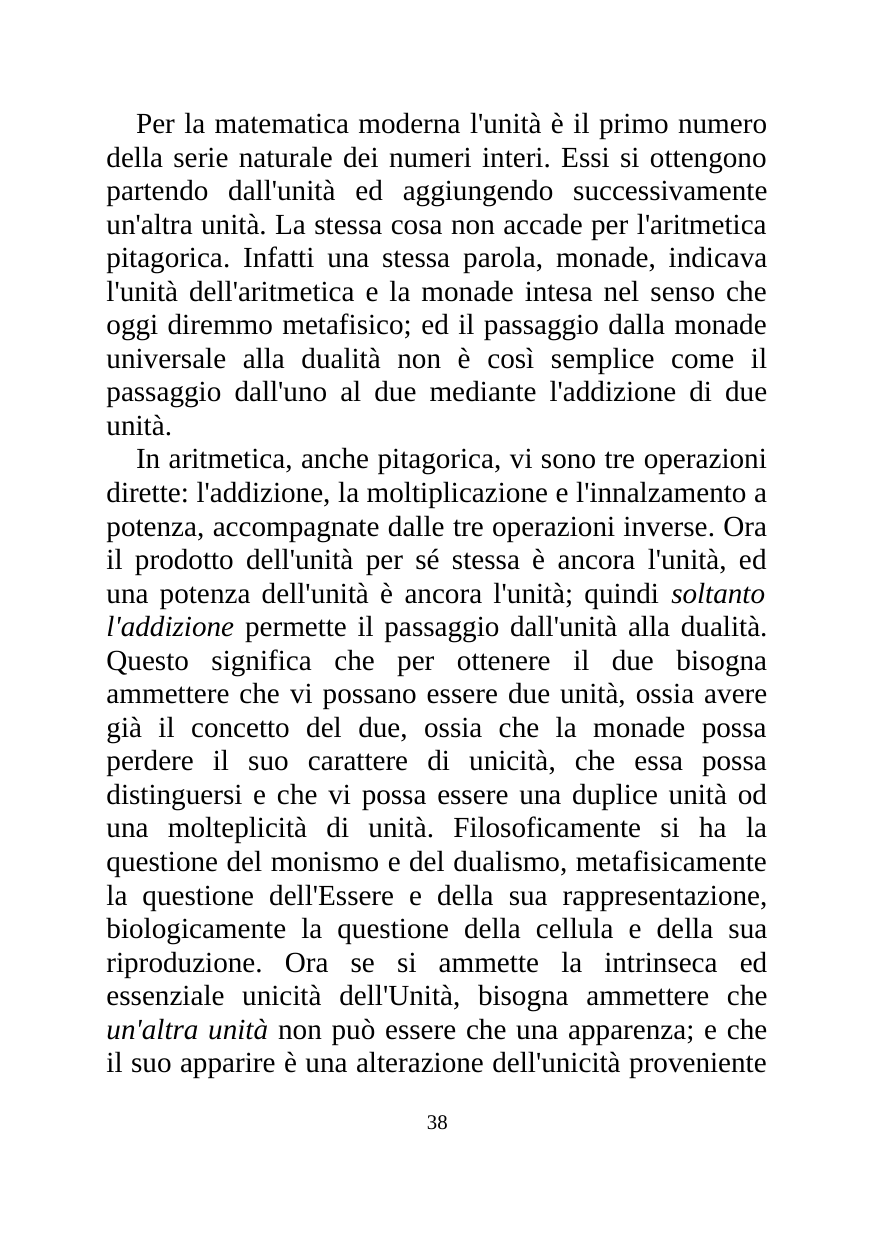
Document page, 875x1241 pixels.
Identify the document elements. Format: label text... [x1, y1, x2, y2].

text Per la matematica moderna l'unità è il primo numero della serie naturale dei numeri interi. Essi si ottengono partendo dall'unità ed aggiungendo successivamente un'altra unità. La stessa cosa non accade per l'aritmetica pitagorica. Infatti una stessa parola, monade, indicava l'unità dell'aritmetica e la monade intesa nel senso che oggi diremmo metafisico; ed il passaggio dalla monade universale alla dualità non è così semplice come il passaggio dall'uno al due mediante l'addizione di due unità. [106, 106, 768, 442]
text In aritmetica, anche pitagorica, vi sono tre operazioni dirette: l'addizione, la moltiplicazione e l'innalzamento a potenza, accompagnate dalle tre operazioni inverse. Ora il prodotto dell'unità per sé stessa è ancora l'unità, ed una potenza dell'unità è ancora l'unità; quindi soltanto l'addizione permette il passaggio dall'unità alla dualità. Questo significa che per ottenere il due bisogna ammettere che vi possano essere due unità, ossia avere già il concetto del due, ossia che la monade possa perdere il suo carattere di unicità, che essa possa distinguersi e che vi possa essere una duplice unità od una molteplicità di unità. Filosoficamente si ha la questione del monismo e del dualismo, metafisicamente la questione dell'Essere e della sua rappresentazione, biologicamente la questione della cellula e della sua riproduzione. Ora se si ammette la intrinseca ed essenziale unicità dell'Unità, bisogna ammettere che un'altra unità non può essere che una apparenza; e che il suo apparire è una alterazione dell'unicità proveniente [106, 442, 768, 1079]
